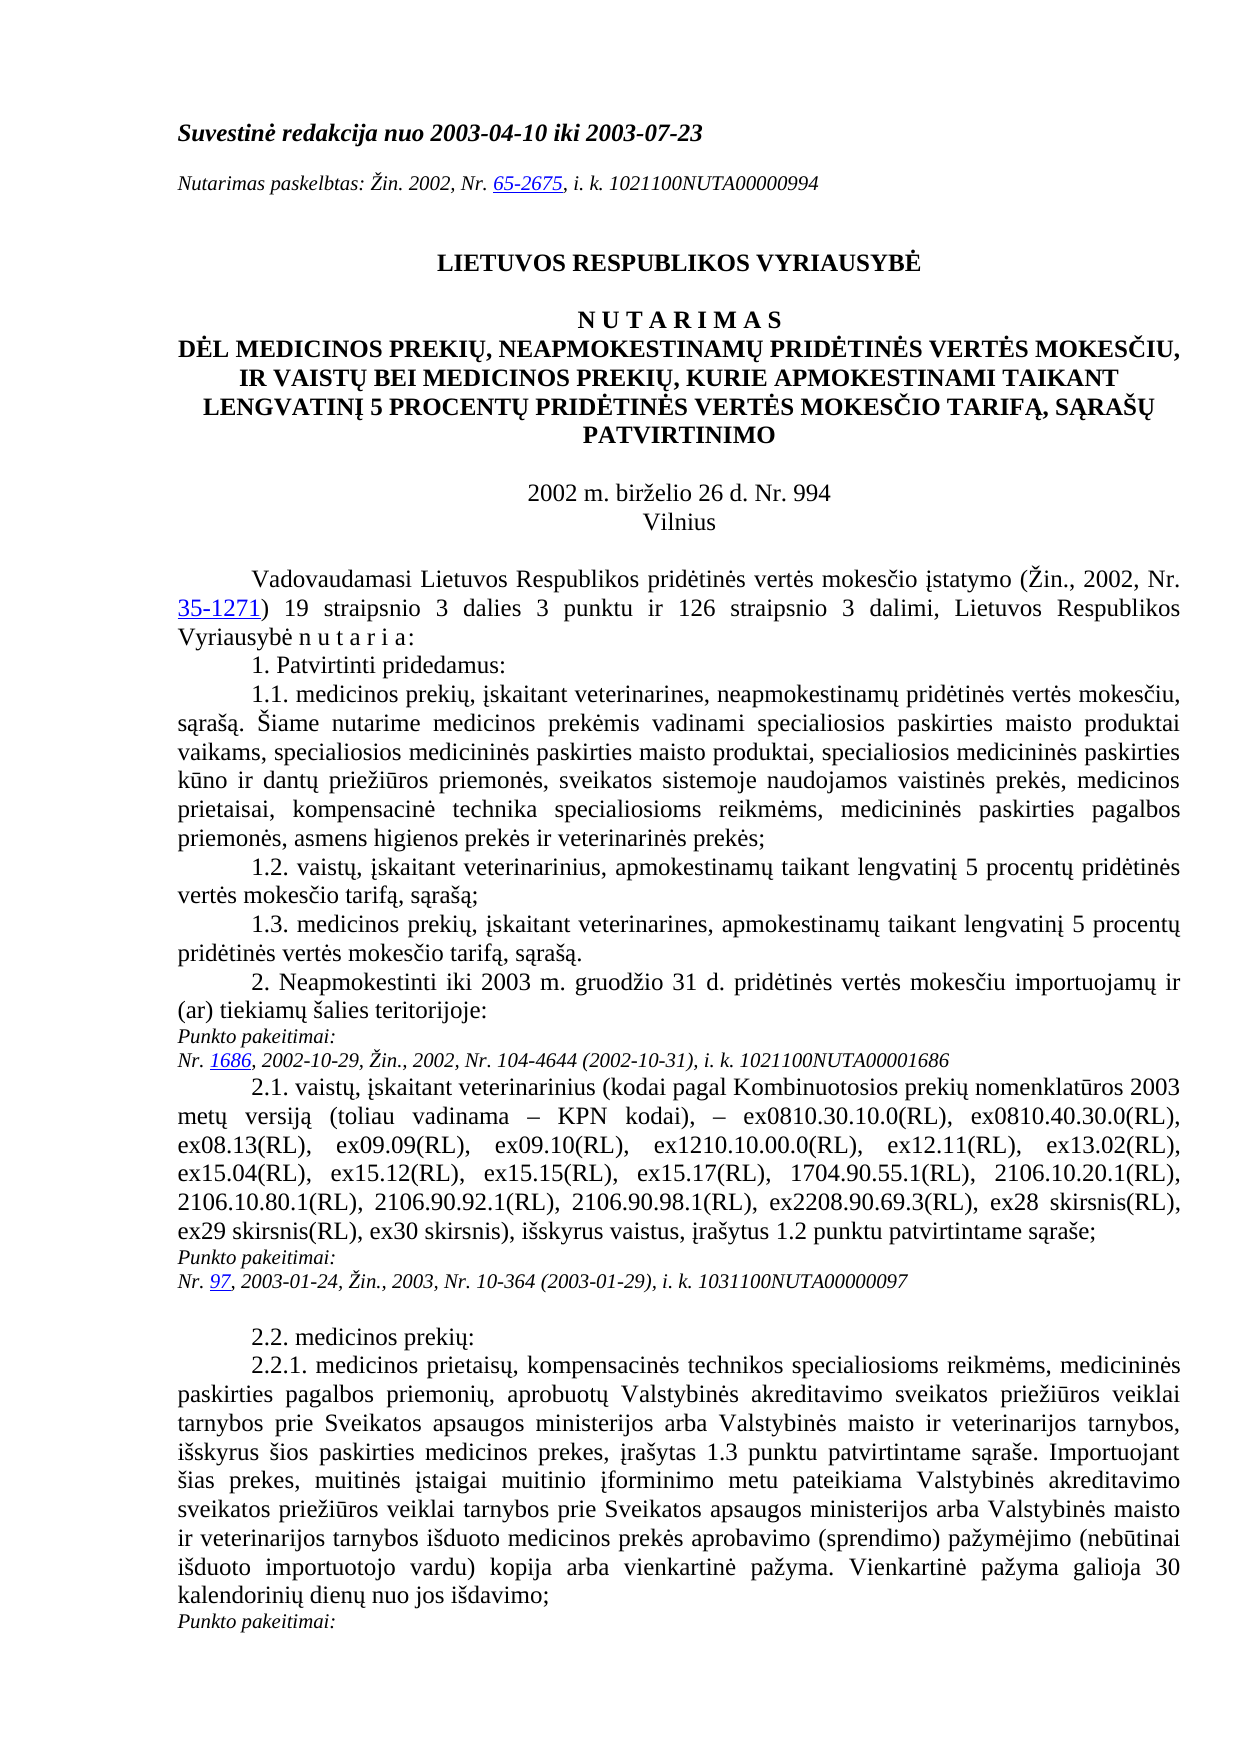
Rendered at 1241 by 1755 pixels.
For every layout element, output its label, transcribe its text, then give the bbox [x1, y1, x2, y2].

text 1.3. medicinos prekių, įskaitant veterinarines, apmokestinamų taikant lengvatinį 5 procentų pridėtinės vertės mokesčio tarifą, sąrašą. [177, 909, 1181, 967]
text 2.2.1. medicinos prietaisų, kompensacinės technikos specialiosioms reikmėms, medicininės paskirties pagalbos priemonių, aprobuotų Valstybinės akreditavimo sveikatos priežiūros veiklai tarnybos prie Sveikatos apsaugos ministerijos arba Valstybinės maisto ir veterinarijos tarnybos, išskyrus šios paskirties medicinos prekes, įrašytas 1.3 punktu patvirtintame sąraše. Importuojant šias prekes, muitinės įstaigai muitinio įforminimo metu pateikiama Valstybinės akreditavimo sveikatos priežiūros veiklai tarnybos prie Sveikatos apsaugos ministerijos arba Valstybinės maisto ir veterinarijos tarnybos išduoto medicinos prekės aprobavimo (sprendimo) pažymėjimo (nebūtinai išduoto importuotojo vardu) kopija arba vienkartinė pažyma. Vienkartinė pažyma galioja 30 kalendorinių dienų nuo jos išdavimo; [177, 1350, 1181, 1609]
text Vilnius [177, 507, 1181, 535]
text Punkto pakeitimai: [177, 1024, 1181, 1048]
text 2002 m. birželio 26 d. Nr. 994 [177, 478, 1181, 507]
text 1.2. vaistų, įskaitant veterinarinius, apmokestinamų taikant lengvatinį 5 procentų pridėtinės vertės mokesčio tarifą, sąrašą; [177, 852, 1181, 909]
text 1. Patvirtinti pridedamus: [177, 650, 1181, 679]
text 2. Neapmokestinti iki 2003 m. gruodžio 31 d. pridėtinės vertės mokesčiu importuojamų ir (ar) tiekiamų šalies teritorijoje: [177, 967, 1181, 1024]
text DĖL MEDICINOS PREKIŲ, NEAPMOKESTINAMŲ PRIDĖTINĖS VERTĖS MOKESČIU, IR VAISTŲ BEI MEDICINOS PREKIŲ, KURIE APMOKESTINAMI TAIKANT LENGVATINĮ 5 PROCENTŲ PRIDĖTINĖS VERTĖS MOKESČIO TARIFĄ, SĄRAŠŲ PATVIRTINIMO [177, 334, 1181, 449]
text LIETUVOS RESPUBLIKOS VYRIAUSYBĖ [177, 248, 1181, 277]
text 2.1. vaistų, įskaitant veterinarinius (kodai pagal Kombinuotosios prekių nomenklatūros 2003 metų versiją (toliau vadinama – KPN kodai), – ex0810.30.10.0(RL), ex0810.40.30.0(RL), ex08.13(RL), ex09.09(RL), ex09.10(RL), ex1210.10.00.0(RL), ex12.11(RL), ex13.02(RL), ex15.04(RL), ex15.12(RL), ex15.15(RL), ex15.17(RL), 1704.90.55.1(RL), 2106.10.20.1(RL), 2106.10.80.1(RL), 2106.90.92.1(RL), 2106.90.98.1(RL), ex2208.90.69.3(RL), ex28 skirsnis(RL), ex29 skirsnis(RL), ex30 skirsnis), išskyrus vaistus, įrašytus 1.2 punktu patvirtintame sąraše; [177, 1072, 1181, 1245]
text Nutarimas paskelbtas: Žin. 2002, Nr. 65-2675, i. k. 1021100NUTA00000994 [177, 171, 1181, 195]
text 1.1. medicinos prekių, įskaitant veterinarines, neapmokestinamų pridėtinės vertės mokesčiu, sąrašą. Šiame nutarime medicinos prekėmis vadinami specialiosios paskirties maisto produktai vaikams, specialiosios medicininės paskirties maisto produktai, specialiosios medicininės paskirties kūno ir dantų priežiūros priemonės, sveikatos sistemoje naudojamos vaistinės prekės, medicinos prietaisai, kompensacinė technika specialiosioms reikmėms, medicininės paskirties pagalbos priemonės, asmens higienos prekės ir veterinarinės prekės; [177, 679, 1181, 852]
text 2.2. medicinos prekių: [177, 1322, 1181, 1350]
text N U T A R I M A S [177, 305, 1181, 334]
text Nr. 1686, 2002-10-29, Žin., 2002, Nr. 104-4644 (2002-10-31), i. k. 1021100NUTA00001686 [177, 1048, 1181, 1072]
text Punkto pakeitimai: [177, 1609, 1181, 1633]
text Vadovaudamasi Lietuvos Respublikos pridėtinės vertės mokesčio įstatymo (Žin., 2002, Nr. 35-1271) 19 straipsnio 3 dalies 3 punktu ir 126 straipsnio 3 dalimi, Lietuvos Respublikos Vyriausybė nutaria: [177, 564, 1181, 650]
text Nr. 97, 2003-01-24, Žin., 2003, Nr. 10-364 (2003-01-29), i. k. 1031100NUTA00000097 [177, 1269, 1181, 1293]
text Suvestinė redakcija nuo 2003-04-10 iki 2003-07-23 [177, 118, 1181, 147]
text Punkto pakeitimai: [177, 1245, 1181, 1269]
